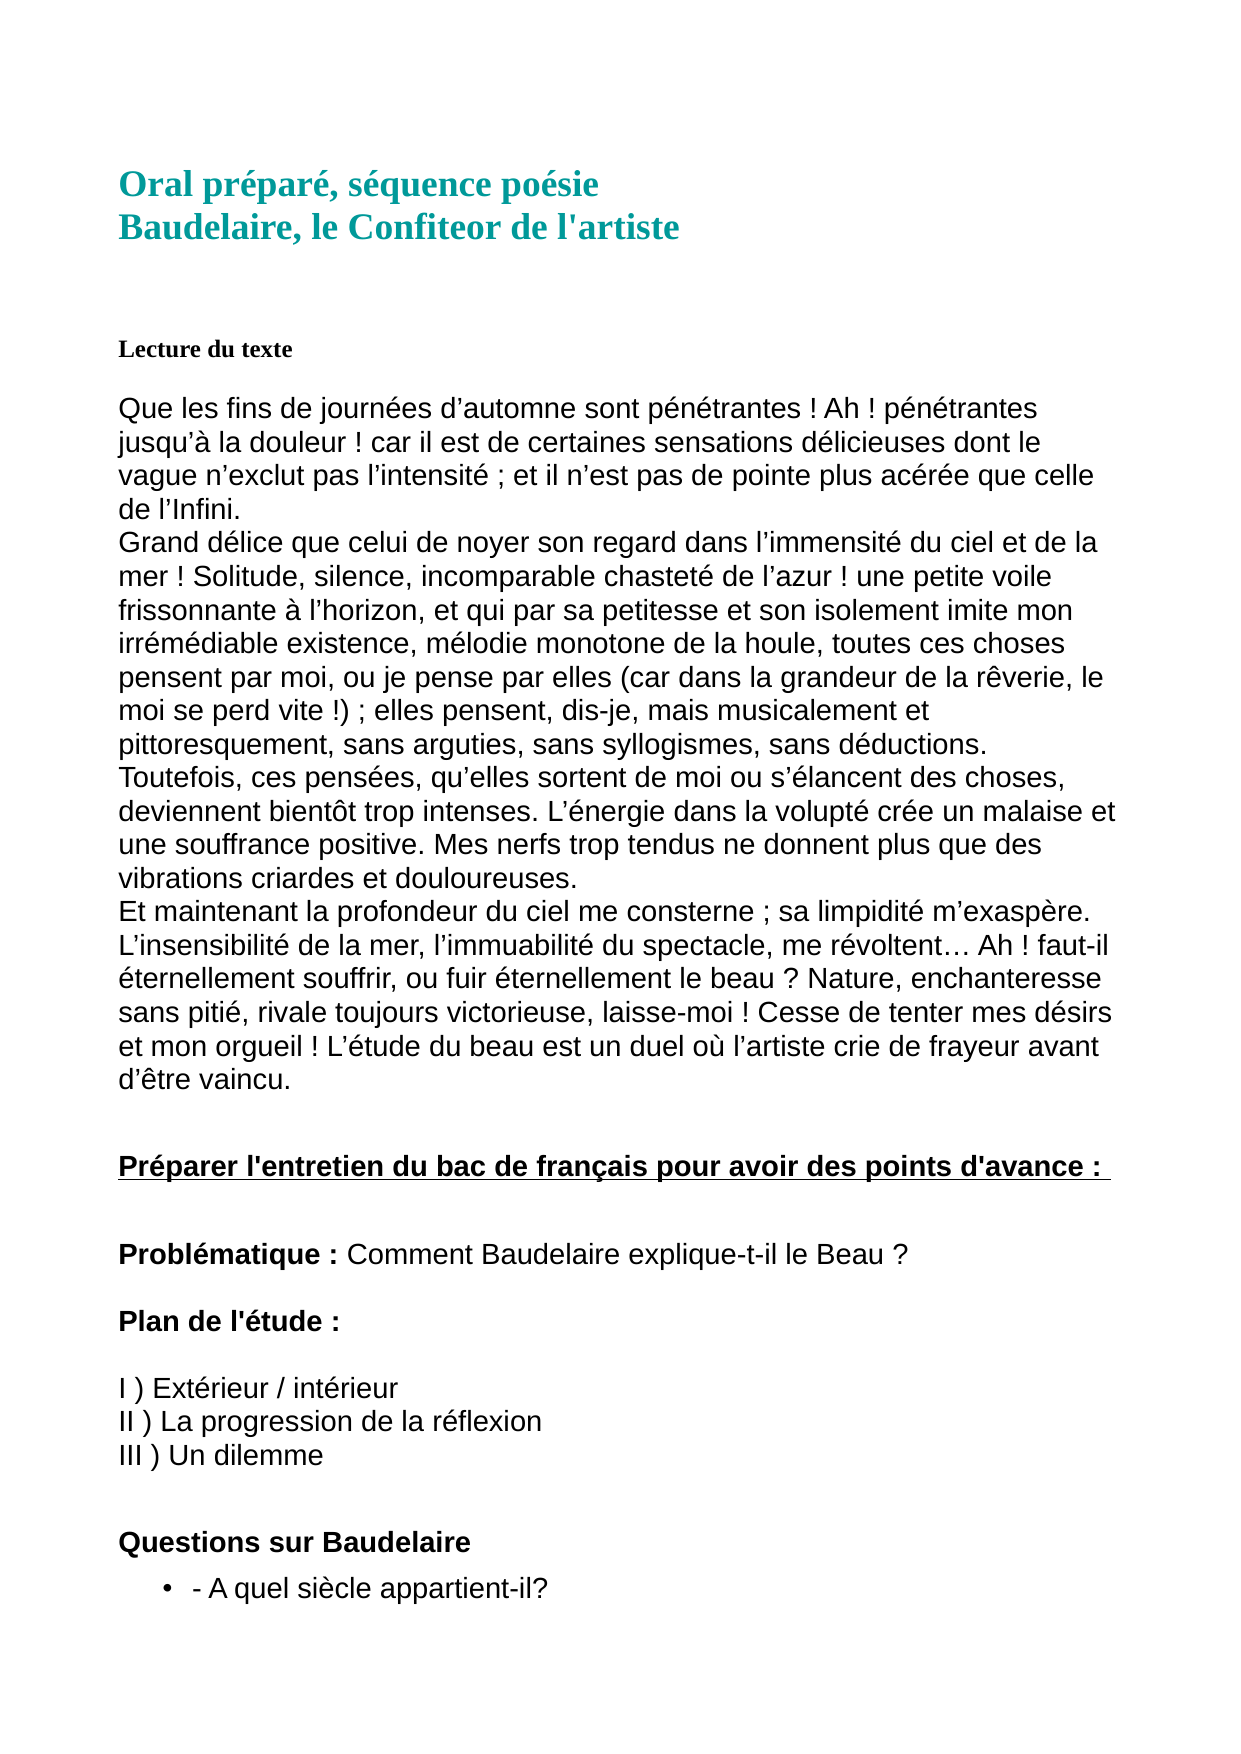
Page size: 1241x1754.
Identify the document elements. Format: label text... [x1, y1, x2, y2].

list - A quel siècle appartient-il? [162, 1571, 1122, 1605]
text Questions sur Baudelaire [118, 1525, 1122, 1559]
text Lecture du texte [118, 334, 1122, 362]
text Baudelaire, le Confiteor de l'artiste [118, 204, 1122, 247]
text Problématique : Comment Baudelaire explique-t-il le Beau ? Plan de l'étude : I ) Extérieur / intérieur II ) La progression de la réflexion III ) Un dilemme [118, 1237, 1122, 1471]
text Que les fins de journées d’automne sont pénétrantes ! Ah ! pénétrantes jusqu’à la douleur ! car il est de certaines sensations délicieuses dont le vague n’exclut pas l’intensité ; et il n’est pas de pointe plus acérée que celle de l’Infini. Grand délice que celui de noyer son regard dans l’immensité du ciel et de la mer ! Solitude, silence, incomparable chasteté de l’azur ! une petite voile frissonnante à l’horizon, et qui par sa petitesse et son isolement imite mon irrémédiable existence, mélodie monotone de la houle, toutes ces choses pensent par moi, ou je pense par elles (car dans la grandeur de la rêverie, le moi se perd vite !) ; elles pensent, dis-je, mais musicalement et pittoresquement, sans arguties, sans syllogismes, sans déductions. Toutefois, ces pensées, qu’elles sortent de moi ou s’élancent des choses, deviennent bientôt trop intenses. L’énergie dans la volupté crée un malaise et une souffrance positive. Mes nerfs trop tendus ne donnent plus que des vibrations criardes et douloureuses. Et maintenant la profondeur du ciel me consterne ; sa limpidité m’exaspère. L’insensibilité de la mer, l’immuabilité du spectacle, me révoltent… Ah ! faut-il éternellement souffrir, ou fuir éternellement le beau ? Nature, enchanteresse sans pitié, rivale toujours victorieuse, laisse-moi ! Cesse de tenter mes désirs et mon orgueil ! L’étude du beau est un duel où l’artiste crie de frayeur avant d’être vaincu. [118, 391, 1122, 1096]
text Préparer l'entretien du bac de français pour avoir des points d'avance : [118, 1149, 1122, 1183]
text Oral préparé, séquence poésie [118, 161, 1122, 204]
